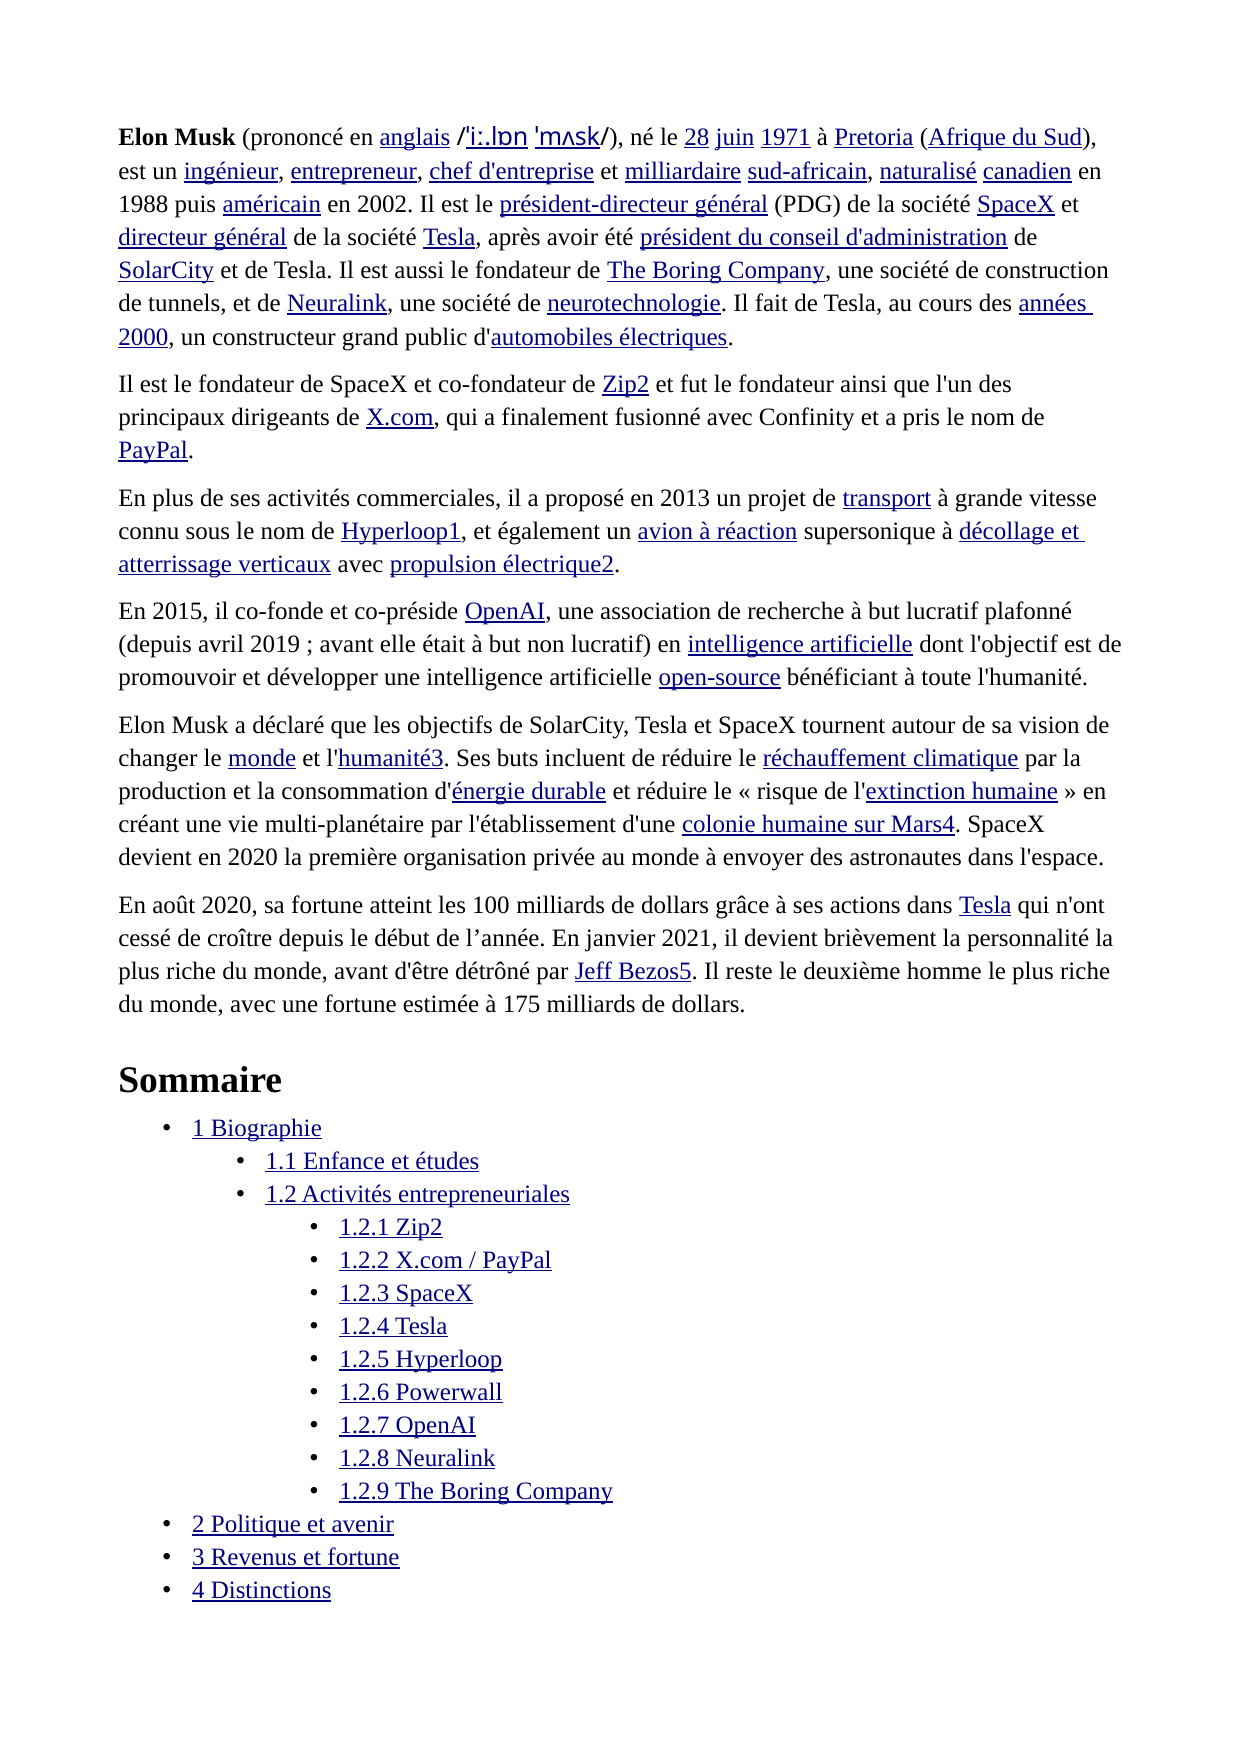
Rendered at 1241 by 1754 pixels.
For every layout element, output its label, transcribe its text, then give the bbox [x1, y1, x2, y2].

list 1.2.4 Tesla [309, 1311, 1122, 1340]
text Elon Musk a déclaré que les objectifs de SolarCity, Tesla et SpaceX tournent autour de sa vision de changer le monde et l'humanité3. Ses buts incluent de réduire le réchauffement climatique par la production et la consommation d'énergie durable et réduire le « risque de l'extinction humaine » en créant une vie multi-planétaire par l'établissement d'une colonie humaine sur Mars4. SpaceX devient en 2020 la première organisation privée au monde à envoyer des astronautes dans l'espace. [118, 710, 1122, 871]
list 1.2.6 Powerwall [309, 1377, 1122, 1406]
text En plus de ses activités commerciales, il a proposé en 2013 un projet de transport à grande vitesse connu sous le nom de Hyperloop1, et également un avion à réaction supersonique à décollage et atterrissage verticaux avec propulsion électrique2. [118, 483, 1122, 578]
list 1.1 Enfance et études [236, 1146, 1122, 1175]
list 1.2 Activités entrepreneuriales [236, 1179, 1122, 1208]
text Elon Musk (prononcé en anglais /ˈiː.lɒn ˈmʌsk/), né le 28 juin 1971 à Pretoria (Afrique du Sud), est un ingénieur, entrepreneur, chef d'entreprise et milliardaire sud-africain, naturalisé canadien en 1988 puis américain en 2002. Il est le président-directeur général (PDG) de la société SpaceX et directeur général de la société Tesla, après avoir été président du conseil d'administration de SolarCity et de Tesla. Il est aussi le fondateur de The Boring Company, une société de construction de tunnels, et de Neuralink, une société de neurotechnologie. Il fait de Tesla, au cours des années 2000, un constructeur grand public d'automobiles électriques. [118, 118, 1122, 350]
text En 2015, il co-fonde et co-préside OpenAI, une association de recherche à but lucratif plafonné (depuis avril 2019 ; avant elle était à but non lucratif) en intelligence artificielle dont l'objectif est de promouvoir et développer une intelligence artificielle open-source bénéficiant à toute l'humanité. [118, 596, 1122, 691]
list 1.2.2 X.com / PayPal [309, 1245, 1122, 1274]
list 1.2.9 The Boring Company [309, 1476, 1122, 1505]
list 4 Distinctions [162, 1575, 1122, 1604]
list 1 Biographie [162, 1113, 1122, 1142]
list 1.2.1 Zip2 [309, 1212, 1122, 1241]
text Il est le fondateur de SpaceX et co-fondateur de Zip2 et fut le fondateur ainsi que l'un des principaux dirigeants de X.com, qui a finalement fusionné avec Confinity et a pris le nom de PayPal. [118, 369, 1122, 464]
subtitle Sommaire [118, 1057, 1122, 1100]
list 1.2.7 OpenAI [309, 1410, 1122, 1439]
text En août 2020, sa fortune atteint les 100 milliards de dollars grâce à ses actions dans Tesla qui n'ont cessé de croître depuis le début de l’année. En janvier 2021, il devient brièvement la personnalité la plus riche du monde, avant d'être détrôné par Jeff Bezos5. Il reste le deuxième homme le plus riche du monde, avec une fortune estimée à 175 milliards de dollars. [118, 890, 1122, 1018]
list 1.2.8 Neuralink [309, 1443, 1122, 1472]
list 2 Politique et avenir [162, 1509, 1122, 1538]
list 3 Revenus et fortune [162, 1542, 1122, 1571]
list 1.2.3 SpaceX [309, 1278, 1122, 1307]
list 1.2.5 Hyperloop [309, 1344, 1122, 1373]
